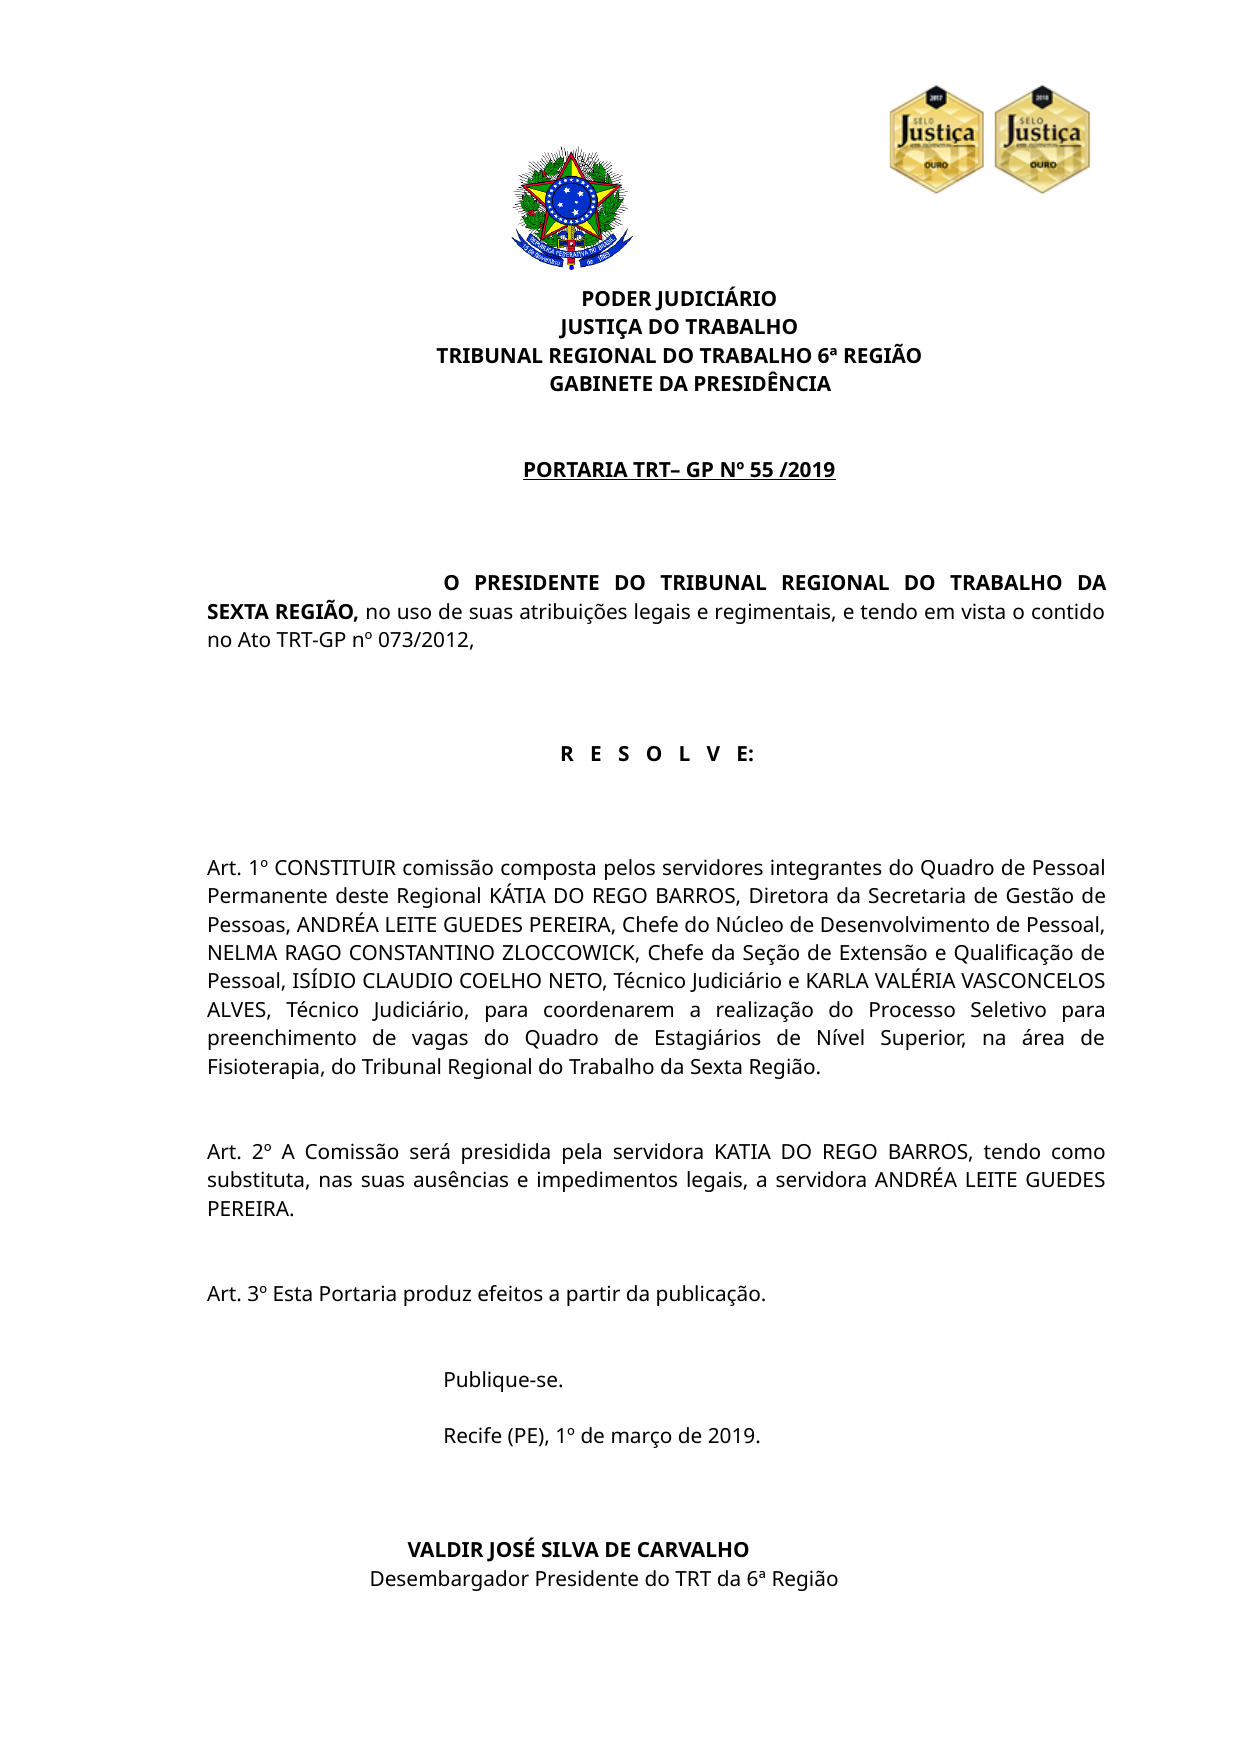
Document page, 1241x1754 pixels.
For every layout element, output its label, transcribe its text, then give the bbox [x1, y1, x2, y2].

text Art. 2º A Comissão será presidida pela servidora KATIA DO REGO BARROS, tendo como substituta, nas suas ausências e impedimentos legais, a servidora ANDRÉA LEITE GUEDES PEREIRA. [207, 1137, 1107, 1222]
text R E S O L V E: [207, 739, 1107, 767]
text GABINETE DA PRESIDÊNCIA [207, 369, 1152, 398]
text Desembargador Presidente do TRT da 6ª Região [207, 1564, 1117, 1592]
text TRIBUNAL REGIONAL DO TRABALHO 6ª REGIÃO [207, 341, 1152, 369]
text Art. 1º CONSTITUIR comissão composta pelos servidores integrantes do Quadro de Pessoal Permanente deste Regional KÁTIA DO REGO BARROS, Diretora da Secretaria de Gestão de Pessoas, ANDRÉA LEITE GUEDES PEREIRA, Chefe do Núcleo de Desenvolvimento de Pessoal, NELMA RAGO CONSTANTINO ZLOCCOWICK, Chefe da Seção de Extensão e Qualificação de Pessoal, ISÍDIO CLAUDIO COELHO NETO, Técnico Judiciário e KARLA VALÉRIA VASCONCELOS ALVES, Técnico Judiciário, para coordenarem a realização do Processo Seletivo para preenchimento de vagas do Quadro de Estagiários de Nível Superior, na área de Fisioterapia, do Tribunal Regional do Trabalho da Sexta Região. [207, 853, 1107, 1080]
picture [506, 143, 636, 272]
text PODER JUDICIÁRIO [207, 284, 1152, 312]
text VALDIR JOSÉ SILVA DE CARVALHO [207, 1535, 1117, 1564]
text Recife (PE), 1º de março de 2019. [207, 1422, 1152, 1450]
text JUSTIÇA DO TRABALHO [207, 312, 1152, 341]
text O PRESIDENTE DO TRIBUNAL REGIONAL DO TRABALHO DA SEXTA REGIÃO, no uso de suas atribuições legais e regimentais, e tendo em vista o contido no Ato TRT-GP nº 073/2012, [207, 568, 1107, 654]
text Art. 3º Esta Portaria produz efeitos a partir da publicação. [207, 1279, 1107, 1308]
text PORTARIA TRT– GP Nº 55 /2019 [207, 455, 1152, 483]
text Publique-se. [207, 1365, 1152, 1393]
picture [889, 83, 1107, 202]
